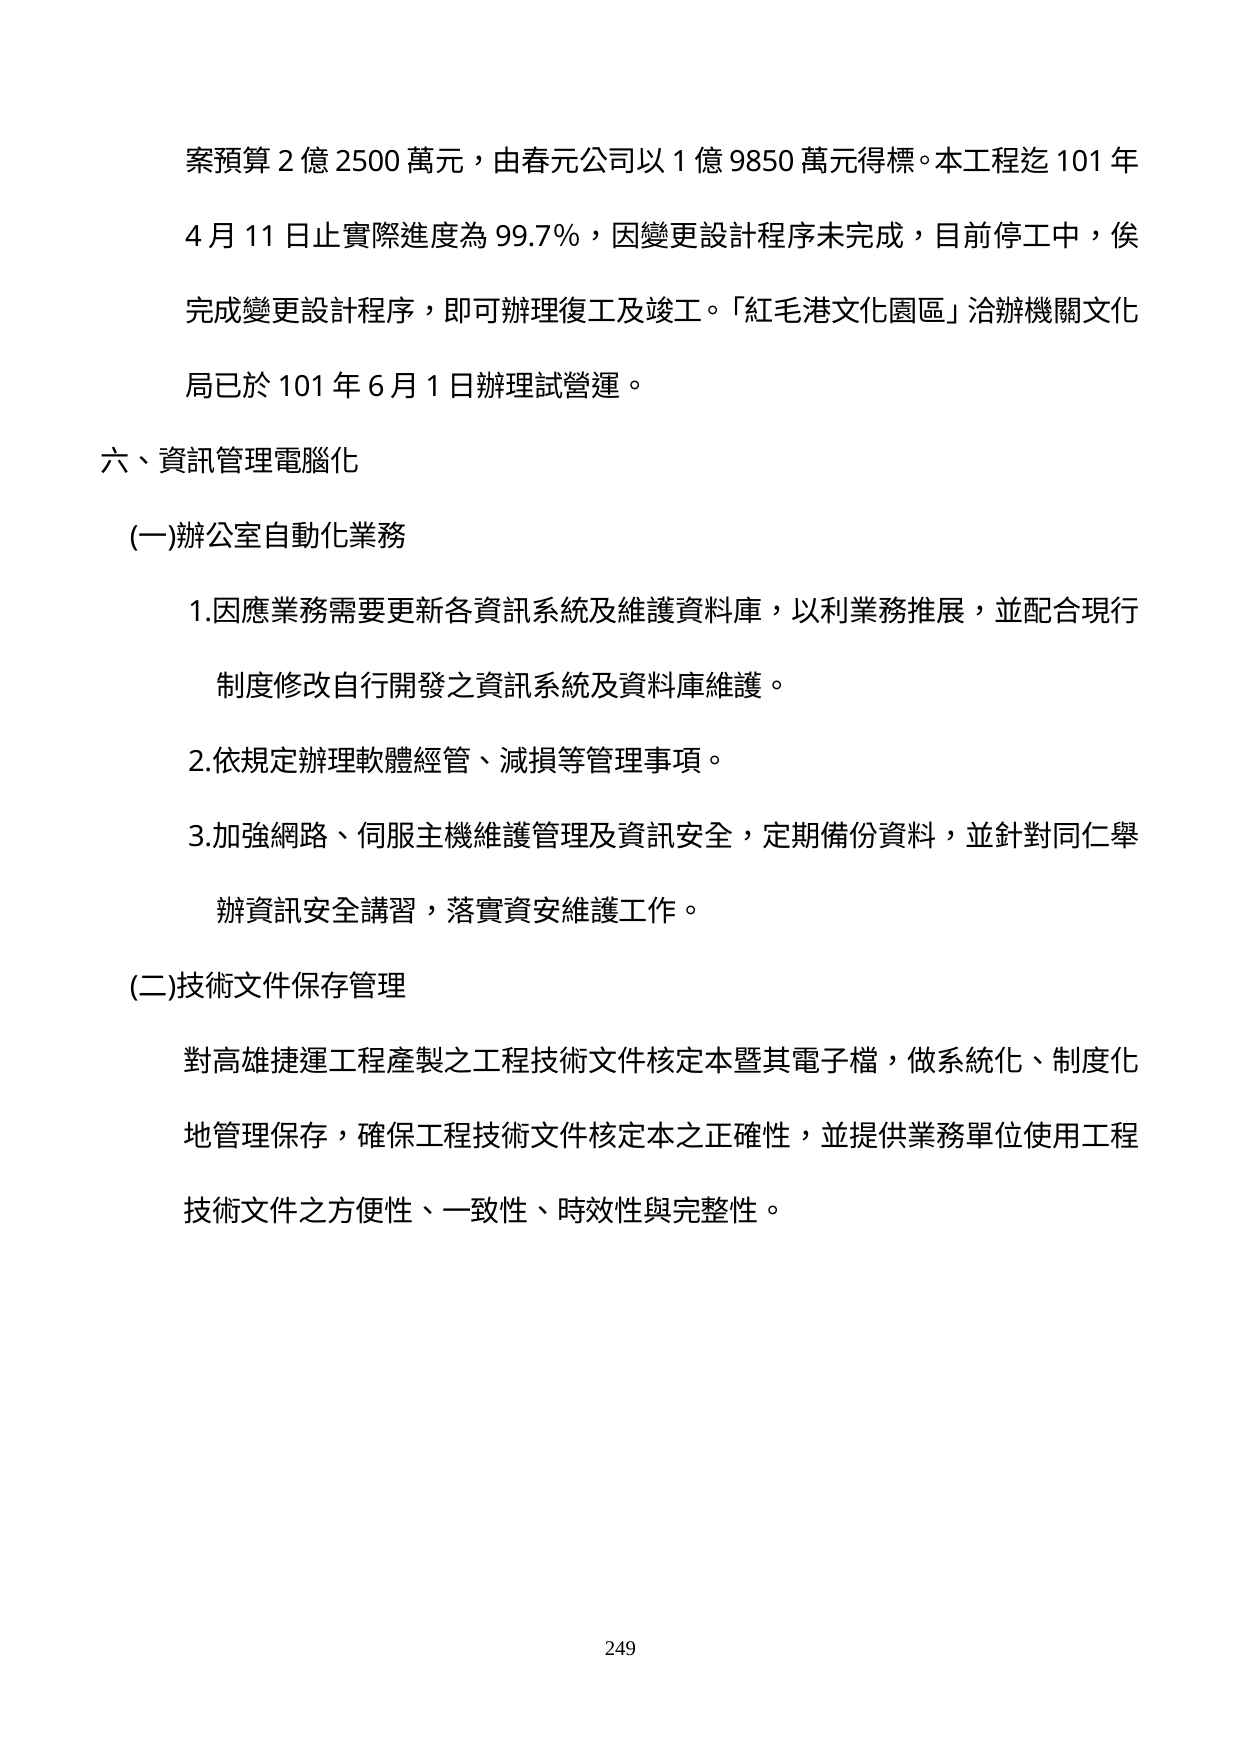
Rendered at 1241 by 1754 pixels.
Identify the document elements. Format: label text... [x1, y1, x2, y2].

text 1.因應業務需要更新各資訊系統及維護資料庫，以利業務推展，並配合現行制度修改自行開發之資訊系統及資料庫維護。 [188, 571, 1140, 721]
text (二)技術文件保存管理 [129, 946, 1140, 1021]
text 案預算2億2500萬元，由春元公司以1億9850萬元得標。本工程迄101年4月11日止實際進度為99.7％，因變更設計程序未完成，目前停工中，俟完成變更設計程序，即可辦理復工及竣工。「紅毛港文化園區」洽辦機關文化局已於101年6月1日辦理試營運。 [185, 121, 1140, 421]
text (一)辦公室自動化業務 [129, 496, 1140, 571]
text 2.依規定辦理軟體經管、減損等管理事項。 [188, 721, 1140, 796]
text 3.加強網路、伺服主機維護管理及資訊安全，定期備份資料，並針對同仁舉辦資訊安全講習，落實資安維護工作。 [188, 796, 1140, 946]
text 六、資訊管理電腦化 [100, 421, 1140, 496]
text 對高雄捷運工程產製之工程技術文件核定本暨其電子檔，做系統化、制度化地管理保存，確保工程技術文件核定本之正確性，並提供業務單位使用工程技術文件之方便性、一致性、時效性與完整性。 [183, 1021, 1140, 1246]
